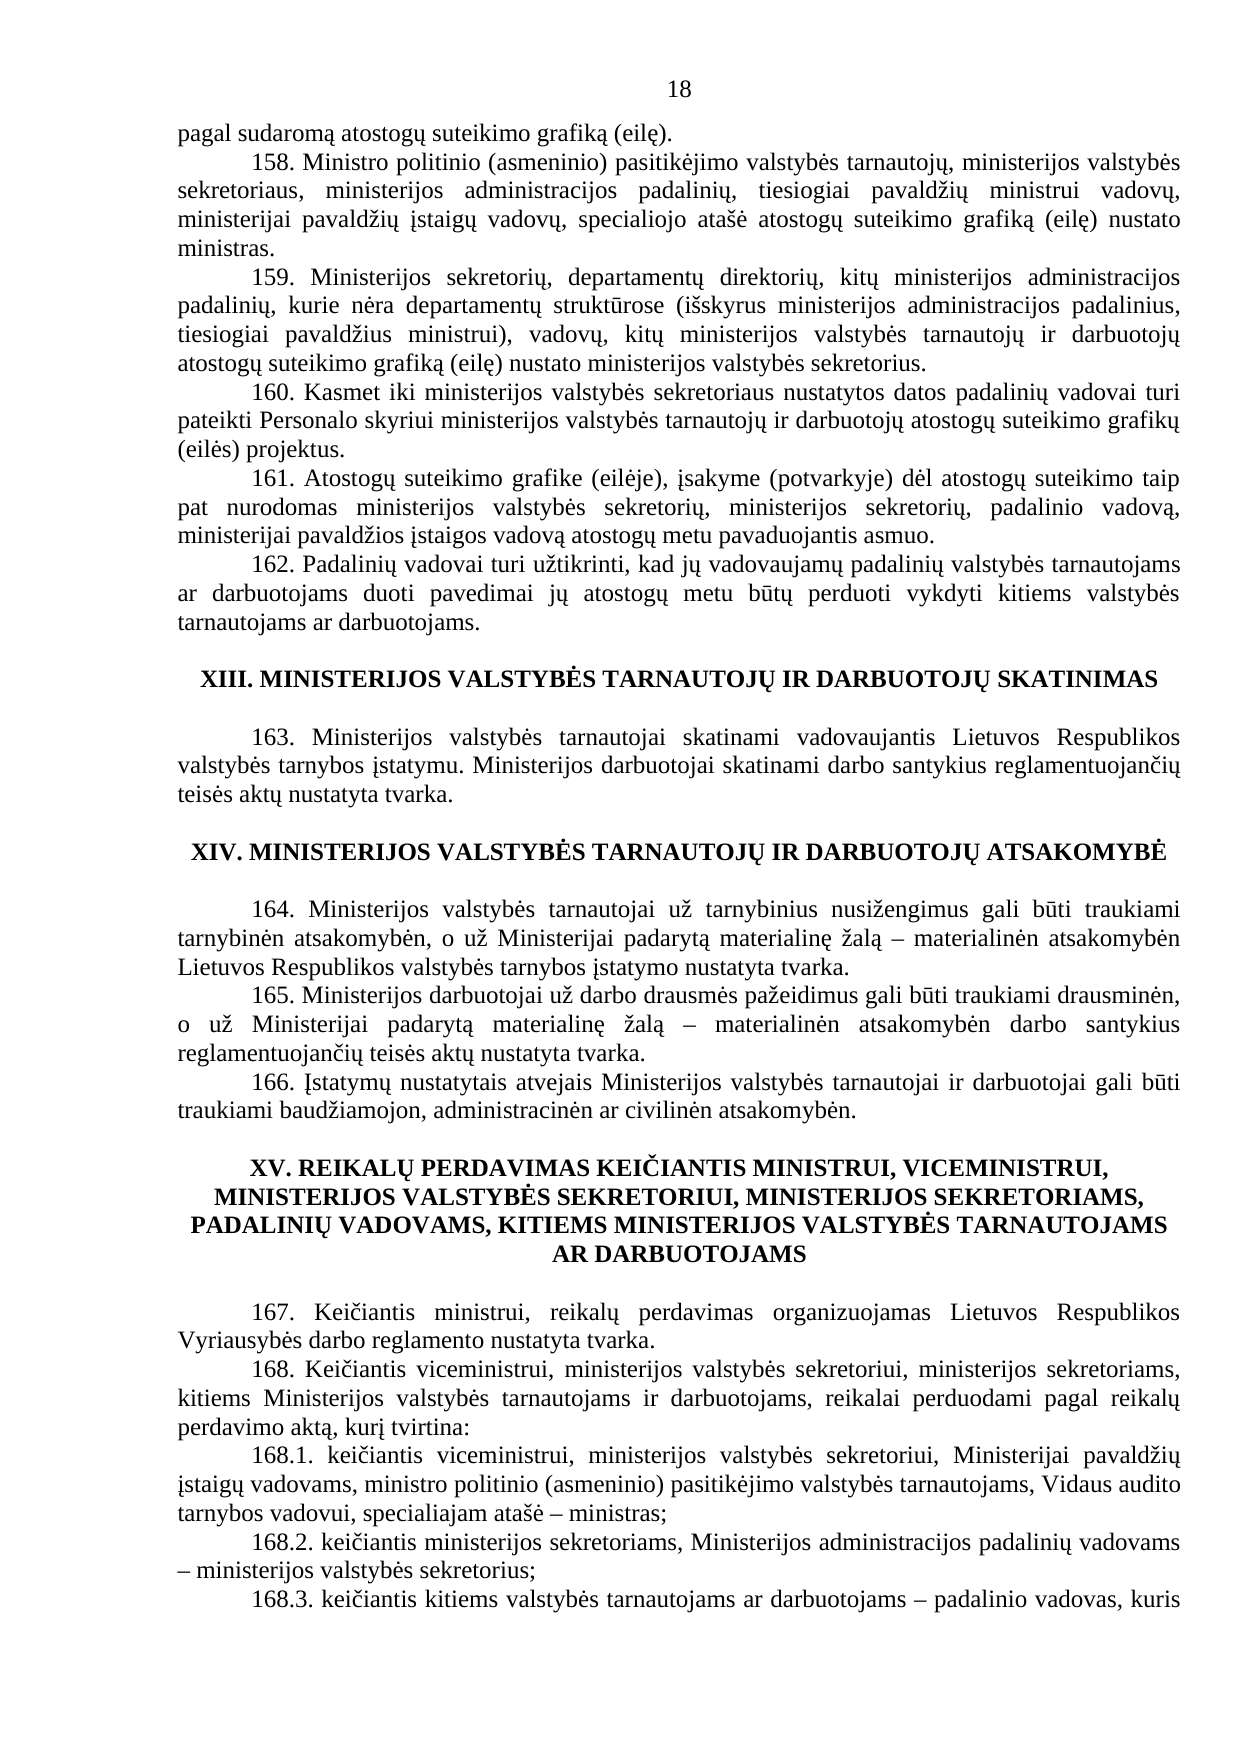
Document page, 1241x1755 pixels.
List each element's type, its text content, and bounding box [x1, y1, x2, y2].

text XIII. MINISTERIJOS VALSTYBĖS TARNAUTOJŲ IR DARBUOTOJŲ SKATINIMAS [177, 664, 1181, 693]
text pagal sudaromą atostogų suteikimo grafiką (eilę). [177, 118, 1181, 147]
text 167. Keičiantis ministrui, reikalų perdavimas organizuojamas Lietuvos Respublikos Vyriausybės darbo reglamento nustatyta tvarka. [177, 1297, 1181, 1354]
text XIV. MINISTERIJOS VALSTYBĖS TARNAUTOJŲ IR DARBUOTOJŲ ATSAKOMYBĖ [177, 837, 1181, 866]
text XV. REIKALŲ PERDAVIMAS KEIČIANTIS MINISTRUI, VICEMINISTRUI, MINISTERIJOS VALSTYBĖS SEKRETORIUI, MINISTERIJOS SEKRETORIAMS, PADALINIŲ VADOVAMS, KITIEMS MINISTERIJOS VALSTYBĖS TARNAUTOJAMS AR DARBUOTOJAMS [177, 1153, 1181, 1268]
text 162. Padalinių vadovai turi užtikrinti, kad jų vadovaujamų padalinių valstybės tarnautojams ar darbuotojams duoti pavedimai jų atostogų metu būtų perduoti vykdyti kitiems valstybės tarnautojams ar darbuotojams. [177, 549, 1181, 636]
text 166. Įstatymų nustatytais atvejais Ministerijos valstybės tarnautojai ir darbuotojai gali būti traukiami baudžiamojon, administracinėn ar civilinėn atsakomybėn. [177, 1067, 1181, 1124]
text 158. Ministro politinio (asmeninio) pasitikėjimo valstybės tarnautojų, ministerijos valstybės sekretoriaus, ministerijos administracijos padalinių, tiesiogiai pavaldžių ministrui vadovų, ministerijai pavaldžių įstaigų vadovų, specialiojo atašė atostogų suteikimo grafiką (eilę) nustato ministras. [177, 147, 1181, 262]
text 165. Ministerijos darbuotojai už darbo drausmės pažeidimus gali būti traukiami drausminėn, o už Ministerijai padarytą materialinę žalą – materialinėn atsakomybėn darbo santykius reglamentuojančių teisės aktų nustatyta tvarka. [177, 981, 1181, 1067]
text 168.3. keičiantis kitiems valstybės tarnautojams ar darbuotojams – padalinio vadovas, kuris [177, 1584, 1181, 1613]
text 168.1. keičiantis viceministrui, ministerijos valstybės sekretoriui, Ministerijai pavaldžių įstaigų vadovams, ministro politinio (asmeninio) pasitikėjimo valstybės tarnautojams, Vidaus audito tarnybos vadovui, specialiajam atašė – ministras; [177, 1441, 1181, 1527]
text 168.2. keičiantis ministerijos sekretoriams, Ministerijos administracijos padalinių vadovams – ministerijos valstybės sekretorius; [177, 1527, 1181, 1584]
text 160. Kasmet iki ministerijos valstybės sekretoriaus nustatytos datos padalinių vadovai turi pateikti Personalo skyriui ministerijos valstybės tarnautojų ir darbuotojų atostogų suteikimo grafikų (eilės) projektus. [177, 377, 1181, 463]
text 168. Keičiantis viceministrui, ministerijos valstybės sekretoriui, ministerijos sekretoriams, kitiems Ministerijos valstybės tarnautojams ir darbuotojams, reikalai perduodami pagal reikalų perdavimo aktą, kurį tvirtina: [177, 1354, 1181, 1441]
text 164. Ministerijos valstybės tarnautojai už tarnybinius nusižengimus gali būti traukiami tarnybinėn atsakomybėn, o už Ministerijai padarytą materialinę žalą – materialinėn atsakomybėn Lietuvos Respublikos valstybės tarnybos įstatymo nustatyta tvarka. [177, 894, 1181, 981]
text 161. Atostogų suteikimo grafike (eilėje), įsakyme (potvarkyje) dėl atostogų suteikimo taip pat nurodomas ministerijos valstybės sekretorių, ministerijos sekretorių, padalinio vadovą, ministerijai pavaldžios įstaigos vadovą atostogų metu pavaduojantis asmuo. [177, 463, 1181, 549]
text 159. Ministerijos sekretorių, departamentų direktorių, kitų ministerijos administracijos padalinių, kurie nėra departamentų struktūrose (išskyrus ministerijos administracijos padalinius, tiesiogiai pavaldžius ministrui), vadovų, kitų ministerijos valstybės tarnautojų ir darbuotojų atostogų suteikimo grafiką (eilę) nustato ministerijos valstybės sekretorius. [177, 262, 1181, 377]
text 163. Ministerijos valstybės tarnautojai skatinami vadovaujantis Lietuvos Respublikos valstybės tarnybos įstatymu. Ministerijos darbuotojai skatinami darbo santykius reglamentuojančių teisės aktų nustatyta tvarka. [177, 722, 1181, 808]
